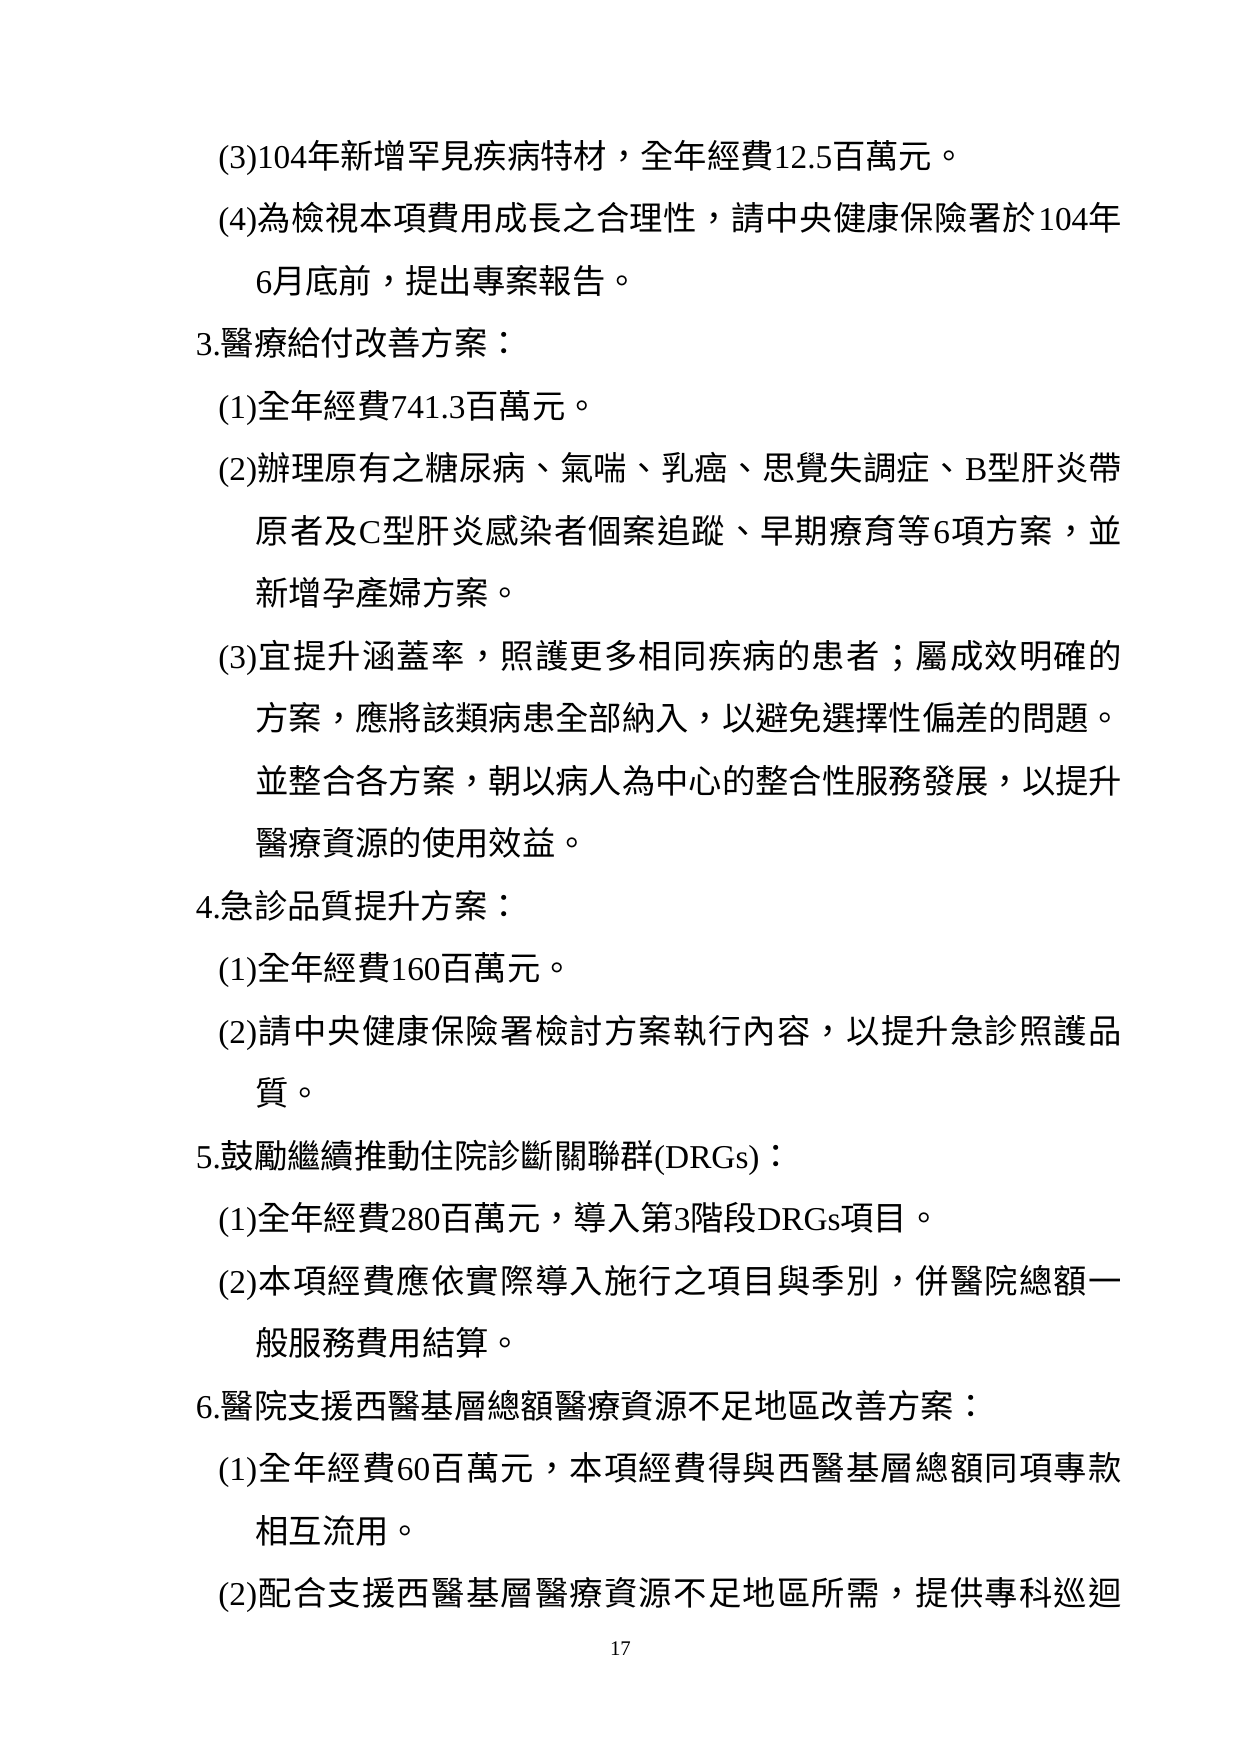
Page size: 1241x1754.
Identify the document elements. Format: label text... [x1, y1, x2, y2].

text (2)請中央健康保險署檢討方案執行內容，以提升急診照護品質。 [218, 987, 1122, 1112]
text (3)104年新增罕見疾病特材，全年經費12.5百萬元。 [218, 112, 1122, 175]
text (1)全年經費160百萬元。 [218, 925, 1122, 987]
text 3.醫療給付改善方案： [196, 300, 1122, 362]
text 6.醫院支援西醫基層總額醫療資源不足地區改善方案： [196, 1362, 1122, 1425]
text (4)為檢視本項費用成長之合理性，請中央健康保險署於104年6月底前，提出專案報告。 [218, 175, 1122, 300]
text (2)本項經費應依實際導入施行之項目與季別，併醫院總額一般服務費用結算。 [218, 1237, 1122, 1362]
text (1)全年經費60百萬元，本項經費得與西醫基層總額同項專款相互流用。 [218, 1425, 1122, 1550]
text (2)辦理原有之糖尿病、氣喘、乳癌、思覺失調症、B型肝炎帶原者及C型肝炎感染者個案追蹤、早期療育等6項方案，並新增孕產婦方案。 [218, 425, 1122, 612]
text (3)宜提升涵蓋率，照護更多相同疾病的患者；屬成效明確的方案，應將該類病患全部納入，以避免選擇性偏差的問題。並整合各方案，朝以病人為中心的整合性服務發展，以提升醫療資源的使用效益。 [218, 612, 1122, 862]
text 5.鼓勵繼續推動住院診斷關聯群(DRGs)： [196, 1112, 1122, 1175]
text (1)全年經費280百萬元，導入第3階段DRGs項目。 [218, 1175, 1122, 1237]
text 4.急診品質提升方案： [196, 862, 1122, 925]
text (2)配合支援西醫基層醫療資源不足地區所需，提供專科巡迴 [218, 1550, 1122, 1612]
text (1)全年經費741.3百萬元。 [218, 362, 1122, 425]
